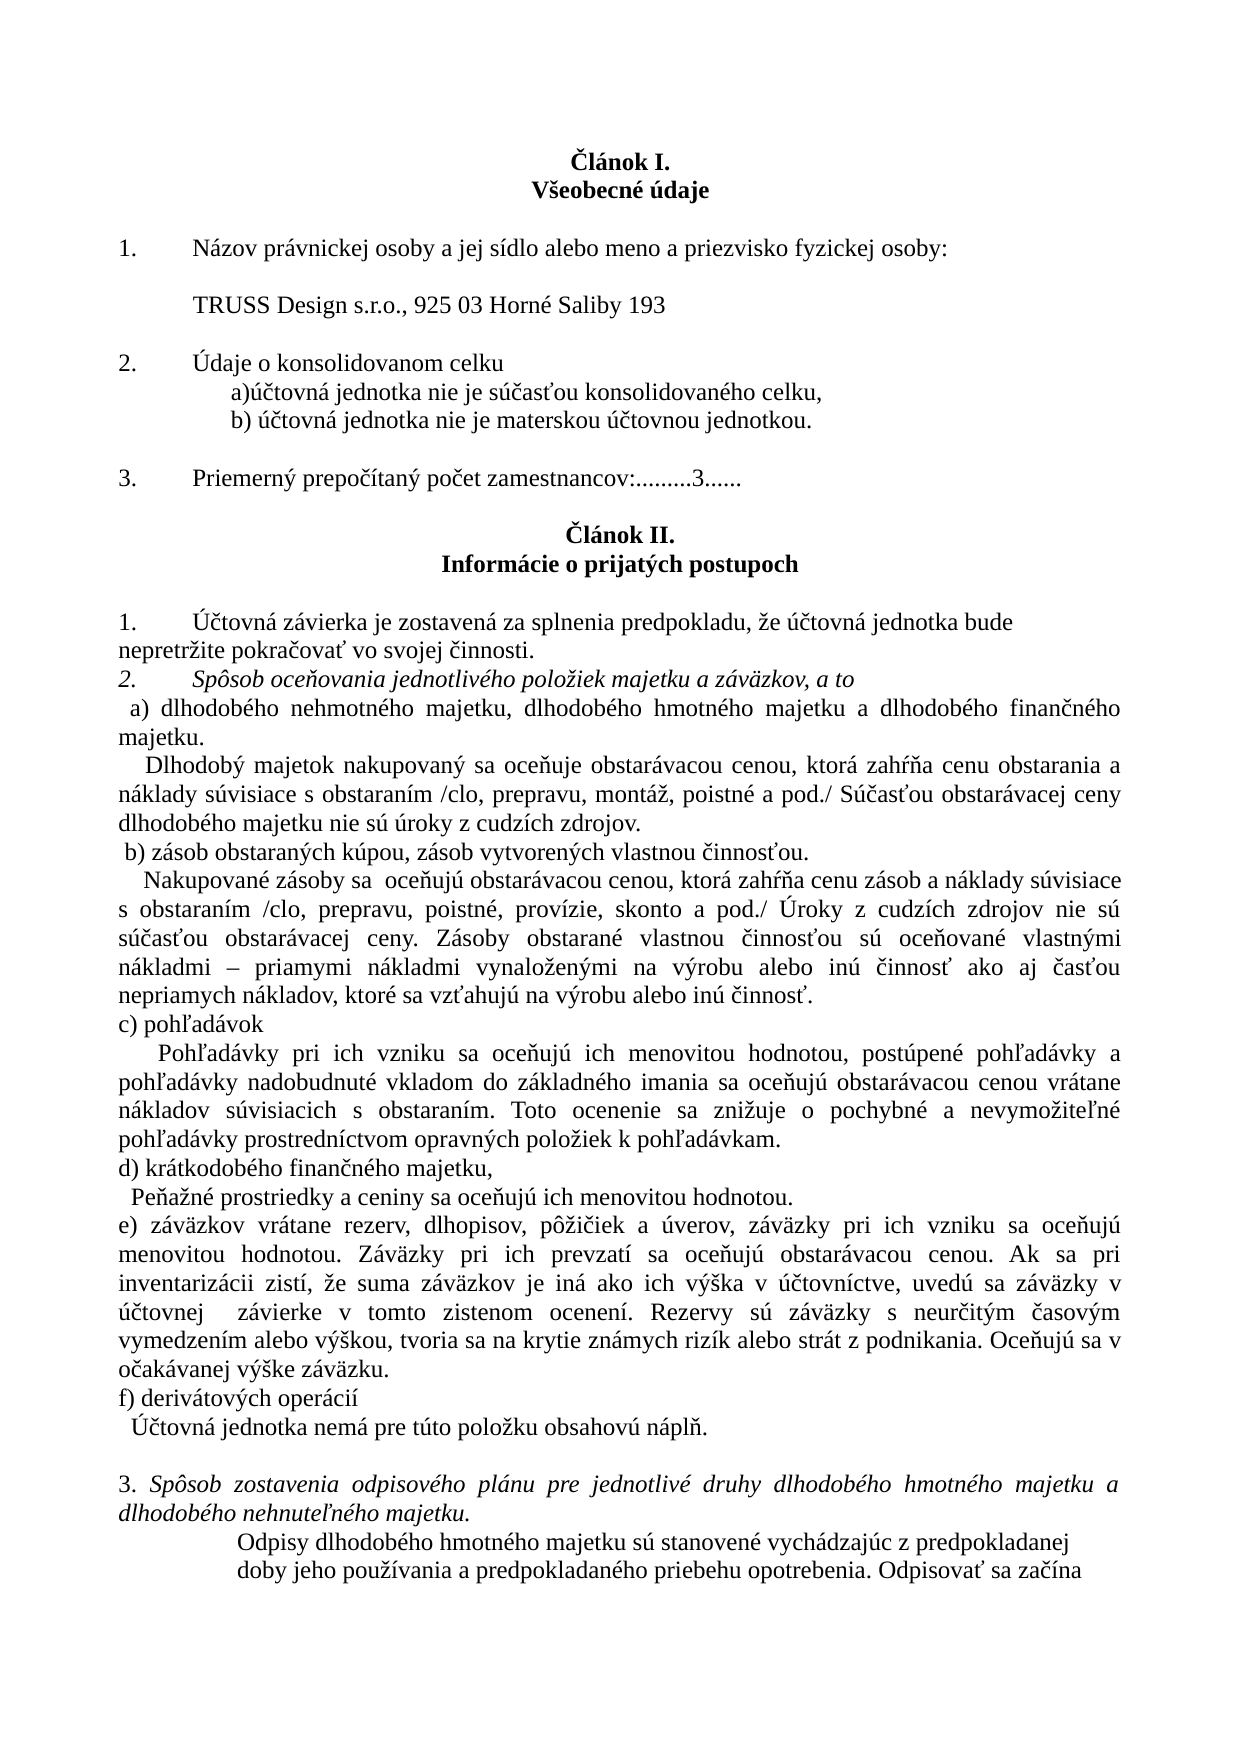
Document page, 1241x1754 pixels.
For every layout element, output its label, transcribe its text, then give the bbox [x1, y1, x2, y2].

text b) zásob obstaraných kúpou, zásob vytvorených vlastnou činnosťou. [118, 837, 1122, 866]
text Peňažné prostriedky a ceniny sa oceňujú ich menovitou hodnotou. [118, 1182, 1122, 1211]
list Spôsob oceňovania jednotlivého položiek majetku a záväzkov, a to [118, 664, 1122, 693]
list Údaje o konsolidovanom celku [118, 348, 1122, 377]
text a) dlhodobého nehmotného majetku, dlhodobého hmotného majetku a dlhodobého finančného majetku. [118, 693, 1122, 751]
text Dlhodobý majetok nakupovaný sa oceňuje obstarávacou cenou, ktorá zahŕňa cenu obstarania a náklady súvisiace s obstaraním /clo, prepravu, montáž, poistné a pod./ Súčasťou obstarávacej ceny dlhodobého majetku nie sú úroky z cudzích zdrojov. [118, 751, 1122, 837]
list Názov právnickej osoby a jej sídlo alebo meno a priezvisko fyzickej osoby: [118, 233, 1122, 262]
text Nakupované zásoby sa oceňujú obstarávacou cenou, ktorá zahŕňa cenu zásob a náklady súvisiace s obstaraním /clo, prepravu, poistné, provízie, skonto a pod./ Úroky z cudzích zdrojov nie sú súčasťou obstarávacej ceny. Zásoby obstarané vlastnou činnosťou sú oceňované vlastnými nákladmi – priamymi nákladmi vynaloženými na výrobu alebo inú činnosť ako aj časťou nepriamych nákladov, ktoré sa vzťahujú na výrobu alebo inú činnosť. [118, 866, 1122, 1009]
text 3. Spôsob zostavenia odpisového plánu pre jednotlivé druhy dlhodobého hmotného majetku a dlhodobého nehnuteľného majetku. [118, 1469, 1122, 1527]
text doby jeho používania a predpokladaného priebehu opotrebenia. Odpisovať sa začína [118, 1556, 1122, 1584]
text Informácie o prijatých postupoch [118, 549, 1122, 578]
text TRUSS Design s.r.o., 925 03 Horné Saliby 193 [118, 291, 1122, 319]
text Článok II. [118, 521, 1122, 549]
text Všeobecné údaje [118, 176, 1122, 204]
text Článok I. [118, 147, 1122, 176]
text Účtovná jednotka nemá pre túto položku obsahovú náplň. [118, 1412, 1122, 1441]
text e) záväzkov vrátane rezerv, dlhopisov, pôžičiek a úverov, záväzky pri ich vzniku sa oceňujú menovitou hodnotou. Záväzky pri ich prevzatí sa oceňujú obstarávacou cenou. Ak sa pri inventarizácii zistí, že suma záväzkov je iná ako ich výška v účtovníctve, uvedú sa záväzky v účtovnej závierke v tomto zistenom ocenení. Rezervy sú záväzky s neurčitým časovým vymedzením alebo výškou, tvoria sa na krytie známych rizík alebo strát z podnikania. Oceňujú sa v očakávanej výške záväzku. [118, 1211, 1122, 1383]
text nepretržite pokračovať vo svojej činnosti. [118, 636, 1122, 664]
text f) derivátových operácií [118, 1383, 1122, 1412]
text b) účtovná jednotka nie je materskou účtovnou jednotkou. [118, 406, 1122, 434]
text Pohľadávky pri ich vzniku sa oceňujú ich menovitou hodnotou, postúpené pohľadávky a pohľadávky nadobudnuté vkladom do základného imania sa oceňujú obstarávacou cenou vrátane nákladov súvisiacich s obstaraním. Toto ocenenie sa znižuje o pochybné a nevymožiteľné pohľadávky prostredníctvom opravných položiek k pohľadávkam. [118, 1038, 1122, 1153]
list Účtovná závierka je zostavená za splnenia predpokladu, že účtovná jednotka bude [118, 607, 1122, 636]
text Odpisy dlhodobého hmotného majetku sú stanovené vychádzajúc z predpokladanej [118, 1527, 1122, 1556]
text a)účtovná jednotka nie je súčasťou konsolidovaného celku, [118, 377, 1122, 406]
list Priemerný prepočítaný počet zamestnancov:.........3...... [118, 463, 1122, 492]
text c) pohľadávok [118, 1009, 1122, 1038]
text d) krátkodobého finančného majetku, [118, 1153, 1122, 1182]
